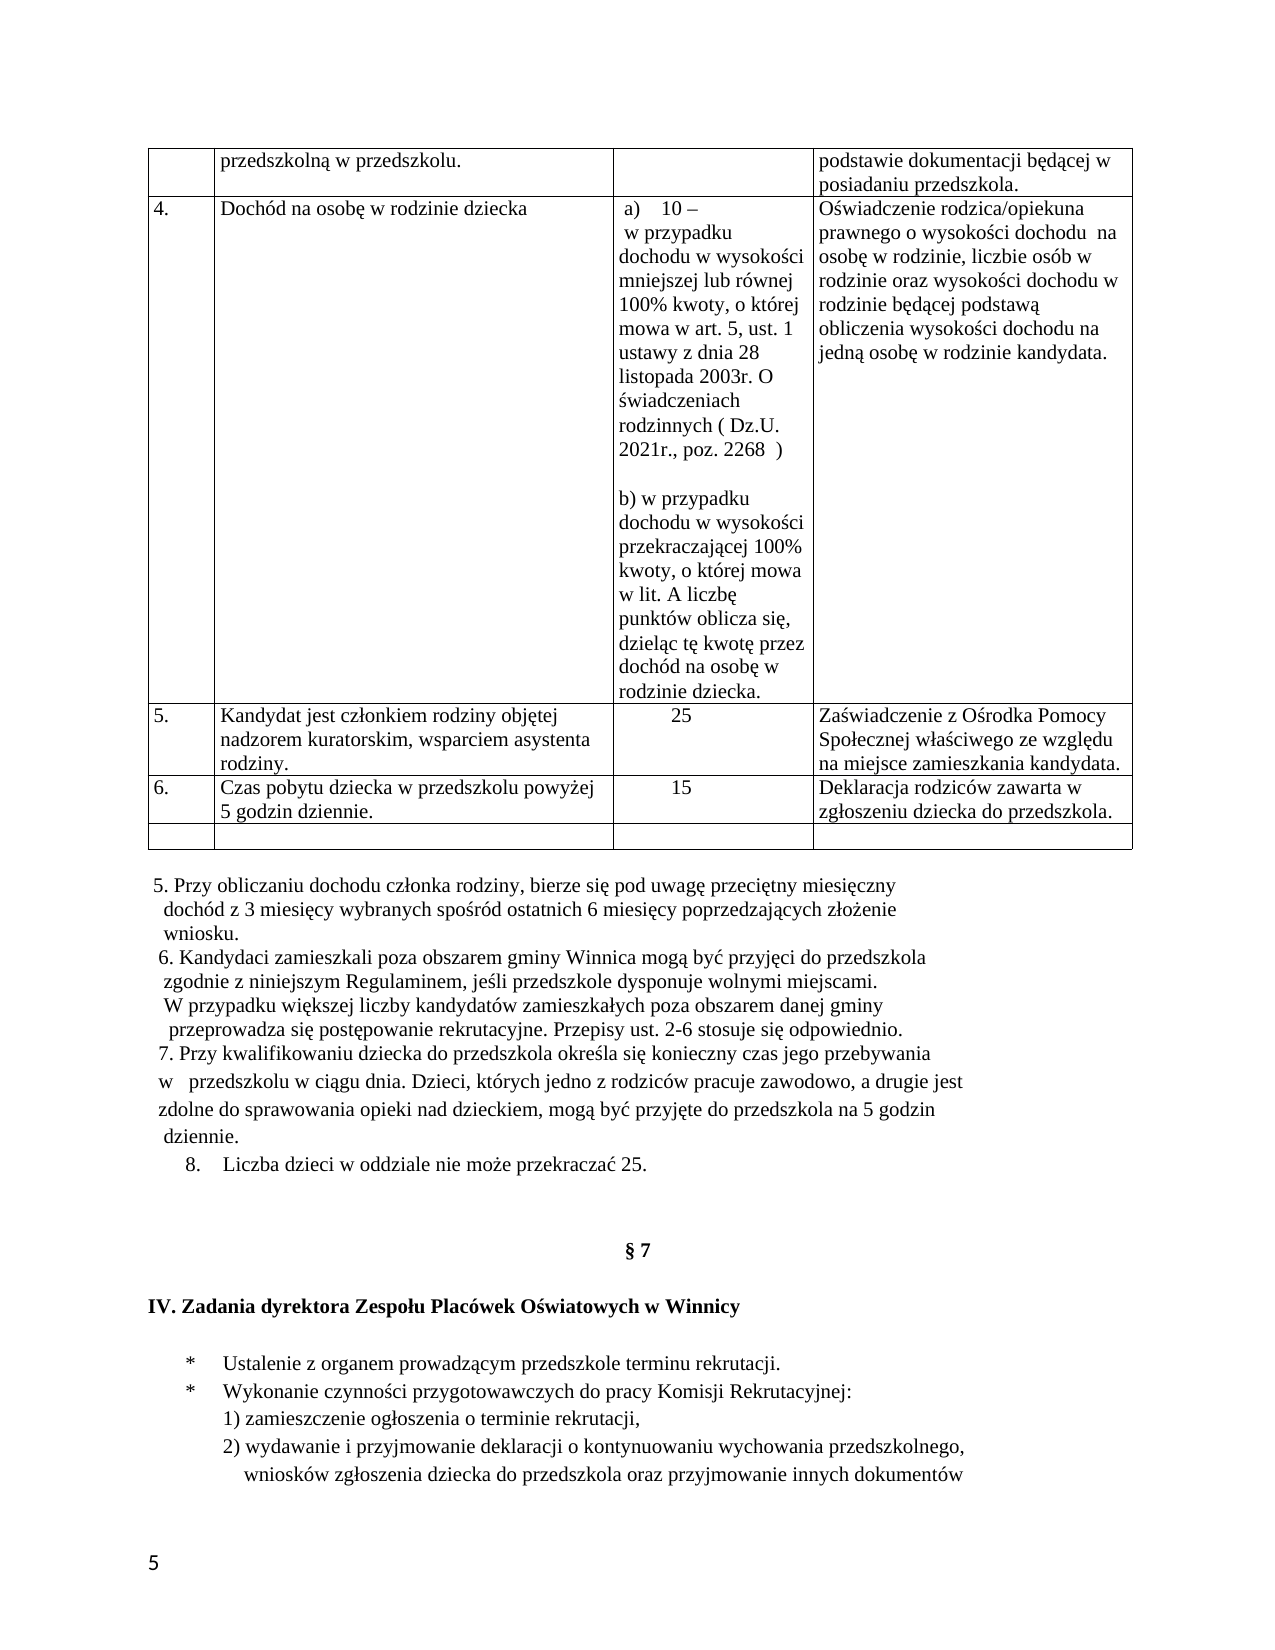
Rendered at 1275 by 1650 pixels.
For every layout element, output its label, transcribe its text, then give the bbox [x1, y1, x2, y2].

table_cell a) 10 – w przypadku dochodu w wysokości mniejszej lub równej 100% kwoty, o której mowa w art. 5, ust. 1 ustawy z dnia 28 listopada 2003r. O świadczeniach rodzinnych ( Dz.U. 2021r., poz. 2268 ) b) w przypadku dochodu w wysokości przekraczającej 100% kwoty, o której mowa w lit. A liczbę punktów oblicza się, dzieląc tę kwotę przez dochód na osobę w rodzinie dziecka. [614, 197, 813, 703]
text dziennie. [148, 1124, 1127, 1148]
table_cell przedszkolną w przedszkolu. [215, 149, 613, 196]
table_cell 15 [614, 776, 813, 823]
table_cell [614, 149, 813, 196]
table_cell 5. [149, 704, 214, 775]
table_cell [614, 824, 813, 849]
table_cell [215, 824, 613, 849]
table_cell Dochód na osobę w rodzinie dziecka [215, 197, 613, 703]
text § 7 [148, 1238, 1127, 1262]
text zgodnie z niniejszym Regulaminem, jeśli przedszkole dysponuje wolnymi miejscami. [148, 969, 1127, 993]
table_cell Kandydat jest członkiem rodziny objętej nadzorem kuratorskim, wsparciem asystenta rodziny. [215, 704, 613, 775]
table_cell [149, 149, 214, 196]
list Ustalenie z organem prowadzącym przedszkole terminu rekrutacji. [185, 1351, 1127, 1375]
text zdolne do sprawowania opieki nad dzieckiem, mogą być przyjęte do przedszkola na 5 godzin [148, 1096, 1127, 1121]
list Liczba dzieci w oddziale nie może przekraczać 25. [185, 1152, 1127, 1176]
text W przypadku większej liczby kandydatów zamieszkałych poza obszarem danej gminy [148, 993, 1127, 1017]
text 6. Kandydaci zamieszkali poza obszarem gminy Winnica mogą być przyjęci do przedszkola [148, 945, 1127, 969]
text przeprowadza się postępowanie rekrutacyjne. Przepisy ust. 2-6 stosuje się odpowiednio. [148, 1017, 1127, 1041]
text wniosków zgłoszenia dziecka do przedszkola oraz przyjmowanie innych dokumentów [223, 1462, 1127, 1486]
table_cell [814, 824, 1132, 849]
text dochód z 3 miesięcy wybranych spośród ostatnich 6 miesięcy poprzedzających złożenie [148, 897, 1127, 921]
table_cell 25 [614, 704, 813, 775]
table_cell 6. [149, 776, 214, 823]
text w przedszkolu w ciągu dnia. Dzieci, których jedno z rodziców pracuje zawodowo, a drugie jest [148, 1069, 1127, 1093]
text 7. Przy kwalifikowaniu dziecka do przedszkola określa się konieczny czas jego przebywania [148, 1041, 1127, 1065]
text 5. Przy obliczaniu dochodu członka rodziny, bierze się pod uwagę przeciętny miesięczny [148, 873, 1127, 897]
table_cell Oświadczenie rodzica/opiekuna prawnego o wysokości dochodu na osobę w rodzinie, liczbie osób w rodzinie oraz wysokości dochodu w rodzinie będącej podstawą obliczenia wysokości dochodu na jedną osobę w rodzinie kandydata. [814, 197, 1132, 703]
table_cell 4. [149, 197, 214, 703]
table_cell Zaświadczenie z Ośrodka Pomocy Społecznej właściwego ze względu na miejsce zamieszkania kandydata. [814, 704, 1132, 775]
table_cell podstawie dokumentacji będącej w posiadaniu przedszkola. [814, 149, 1132, 196]
list Wykonanie czynności przygotowawczych do pracy Komisji Rekrutacyjnej: [185, 1379, 1127, 1403]
table_cell [149, 824, 214, 849]
text IV. Zadania dyrektora Zespołu Placówek Oświatowych w Winnicy [148, 1294, 1127, 1318]
table_cell Deklaracja rodziców zawarta w zgłoszeniu dziecka do przedszkola. [814, 776, 1132, 823]
text 2) wydawanie i przyjmowanie deklaracji o kontynuowaniu wychowania przedszkolnego, [223, 1434, 1127, 1458]
table_cell Czas pobytu dziecka w przedszkolu powyżej 5 godzin dziennie. [215, 776, 613, 823]
text wniosku. [148, 921, 1127, 945]
text 1) zamieszczenie ogłoszenia o terminie rekrutacji, [223, 1406, 1127, 1430]
